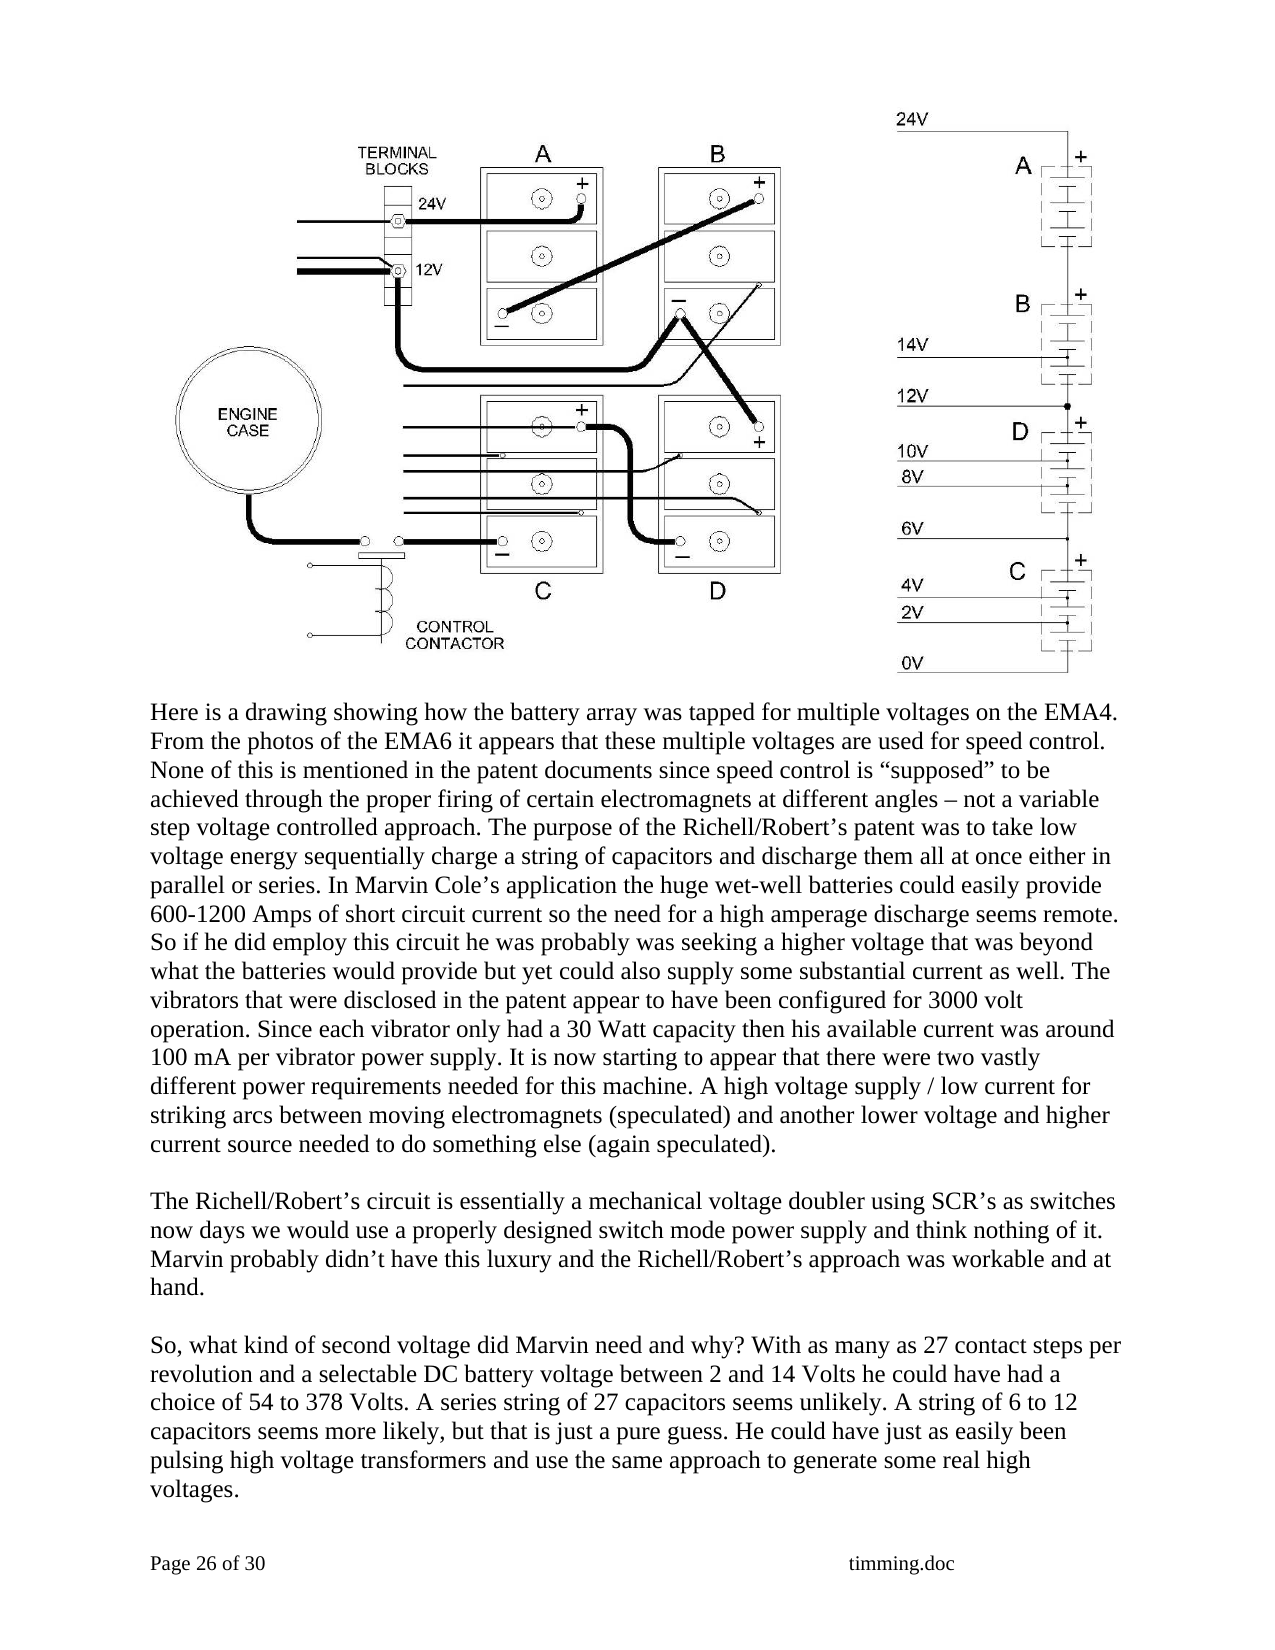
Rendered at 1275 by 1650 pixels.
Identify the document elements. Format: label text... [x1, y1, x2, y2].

text So, what kind of second voltage did Marvin need and why? With as many as 27 contact steps per revolution and a selectable DC battery voltage between 2 and 14 Volts he could have had a choice of 54 to 378 Volts. A series string of 27 capacitors seems unlikely. A string of 6 to 12 capacitors seems more likely, but that is just a pure guess. He could have just as easily been pulsing high voltage transformers and use the same approach to generate some real high voltages. [150, 1330, 1125, 1502]
picture [166, 84, 1105, 689]
text Here is a drawing showing how the battery array was tapped for multiple voltages on the EMA4. From the photos of the EMA6 it appears that these multiple voltages are used for speed control. None of this is mentioned in the patent documents since speed control is “supposed” to be achieved through the proper firing of certain electromagnets at different angles – not a variable step voltage controlled approach. The purpose of the Richell/Robert’s patent was to take low voltage energy sequentially charge a string of capacitors and discharge them all at once either in parallel or series. In Marvin Cole’s application the huge wet-well batteries could easily provide 600-1200 Amps of short circuit current so the need for a high amperage discharge seems remote. So if he did employ this circuit he was probably was seeking a higher voltage that was beyond what the batteries would provide but yet could also supply some substantial current as well. The vibrators that were disclosed in the patent appear to have been configured for 3000 volt operation. Since each vibrator only had a 30 Watt capacity then his available current was around 100 mA per vibrator power supply. It is now starting to appear that there were two vastly different power requirements needed for this machine. A high voltage supply / low current for striking arcs between moving electromagnets (speculated) and another lower voltage and higher current source needed to do something else (again speculated). [150, 697, 1125, 1157]
text The Richell/Robert’s circuit is essentially a mechanical voltage doubler using SCR’s as switches now days we would use a properly designed switch mode power supply and think nothing of it. Marvin probably didn’t have this luxury and the Richell/Robert’s approach was workable and at hand. [150, 1186, 1125, 1301]
